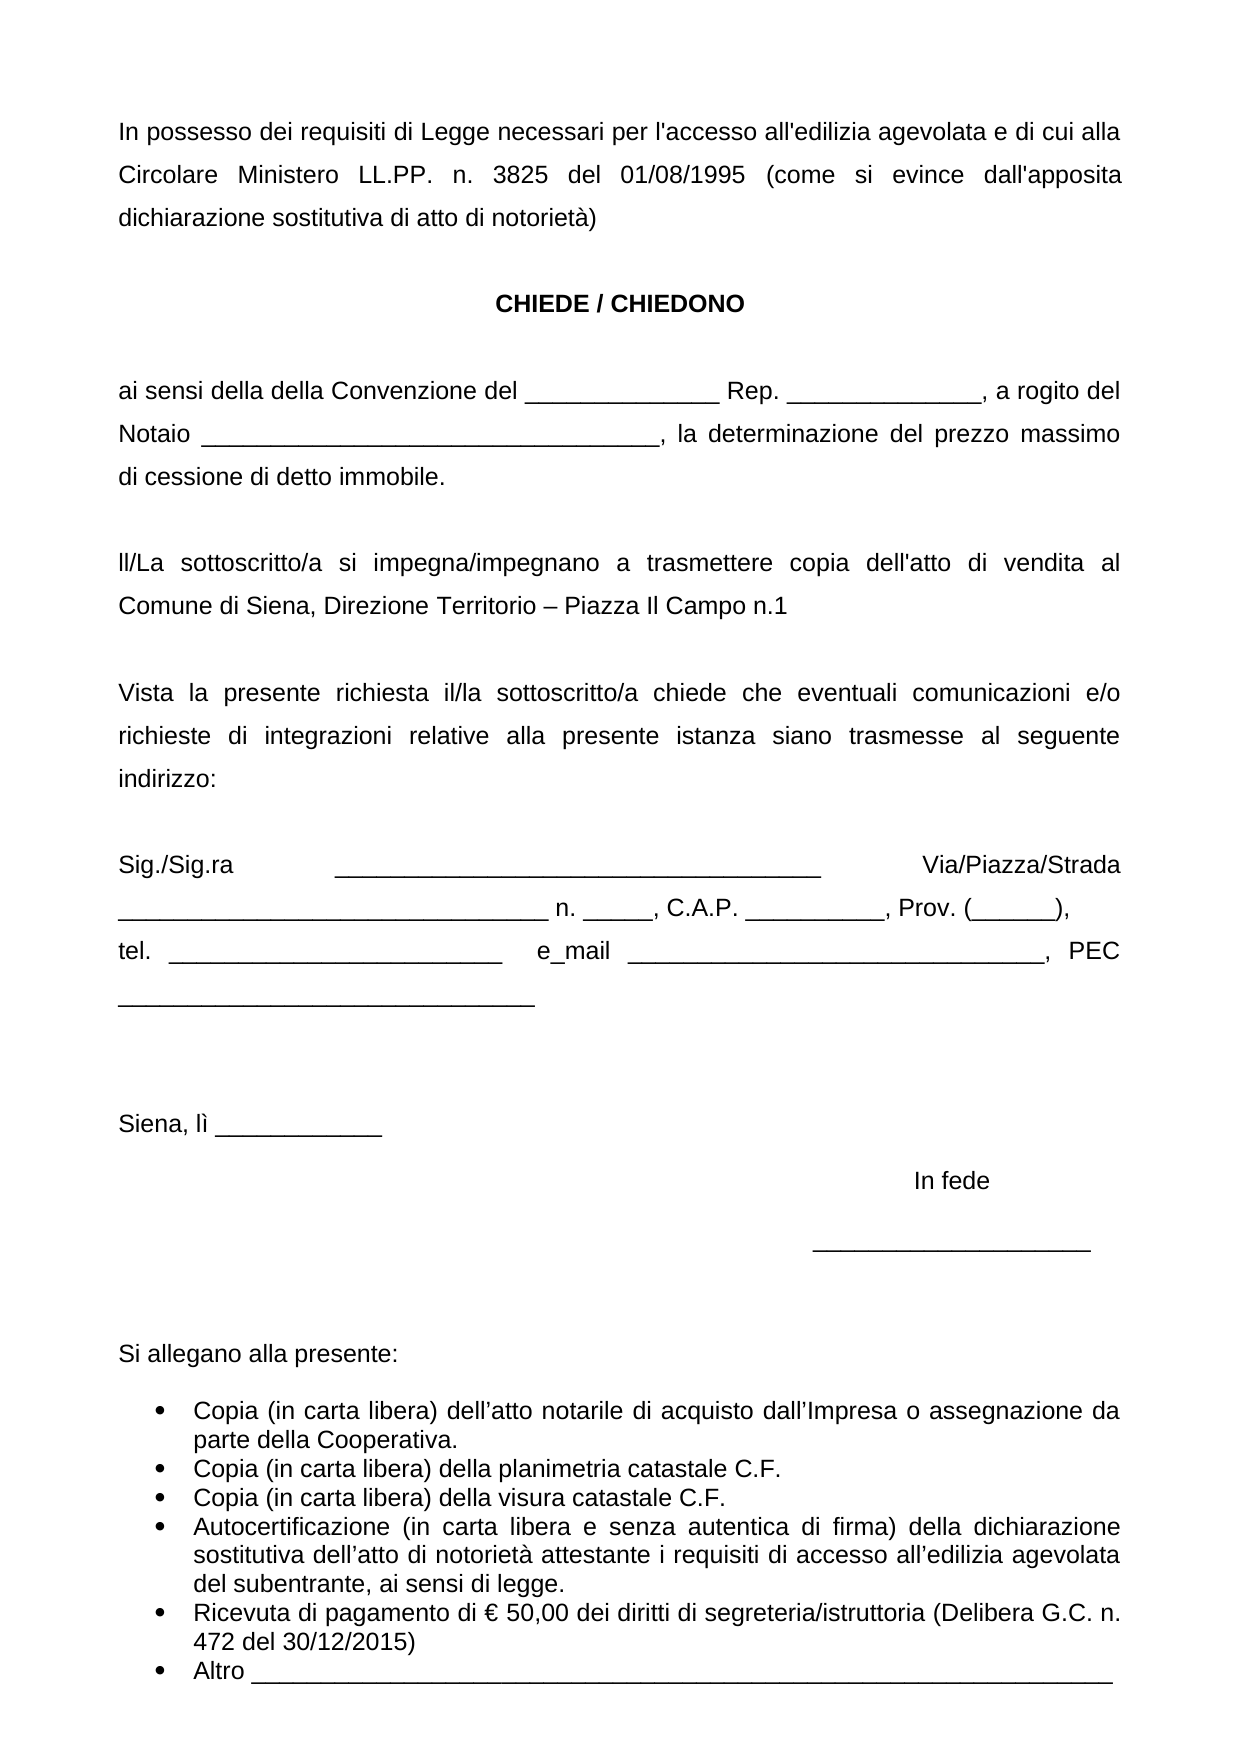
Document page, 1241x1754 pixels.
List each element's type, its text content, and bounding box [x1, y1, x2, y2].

text In fede [782, 1166, 1122, 1195]
list Altro ______________________________________________________________ [156, 1656, 1122, 1684]
list Autocertificazione (in carta libera e senza autentica di firma) della dichiarazione sostitutiva dell’atto di notorietà attestante i requisiti di accesso all’edilizia agevolata del subentrante, ai sensi di legge. [156, 1512, 1122, 1598]
text ____________________ [782, 1224, 1122, 1253]
text ai sensi della della Convenzione del ______________ Rep. ______________, a rogito del Notaio _________________________________, la determinazione del prezzo massimo di cessione di detto immobile. [118, 376, 1122, 491]
text Siena, lì ____________ [118, 1109, 1122, 1138]
text tel. ________________________ e_mail ______________________________, PEC ______________________________ [118, 936, 1122, 1008]
text Si allegano alla presente: [118, 1339, 1122, 1368]
list Copia (in carta libera) della visura catastale C.F. [156, 1483, 1122, 1512]
text ll/La sottoscritto/a si impegna/impegnano a trasmettere copia dell'atto di vendita al Comune di Siena, Direzione Territorio – Piazza Il Campo n.1 [118, 548, 1122, 620]
list Ricevuta di pagamento di € 50,00 dei diritti di segreteria/istruttoria (Delibera G.C. n. 472 del 30/12/2015) [156, 1598, 1122, 1656]
list Copia (in carta libera) della planimetria catastale C.F. [156, 1454, 1122, 1483]
text Vista la presente richiesta il/la sottoscritto/a chiede che eventuali comunicazioni e/o richieste di integrazioni relative alla presente istanza siano trasmesse al seguente indirizzo: [118, 678, 1122, 793]
text CHIEDE / CHIEDONO [118, 289, 1122, 318]
text Sig./Sig.ra ___________________________________ Via/Piazza/Strada _______________________________ n. _____, C.A.P. __________, Prov. (______), [118, 850, 1122, 922]
text In possesso dei requisiti di Legge necessari per l'accesso all'edilizia agevolata e di cui alla Circolare Ministero LL.PP. n. 3825 del 01/08/1995 (come si evince dall'apposita dichiarazione sostitutiva di atto di notorietà) [118, 117, 1122, 232]
list Copia (in carta libera) dell’atto notarile di acquisto dall’Impresa o assegnazione da parte della Cooperativa. [156, 1396, 1122, 1454]
